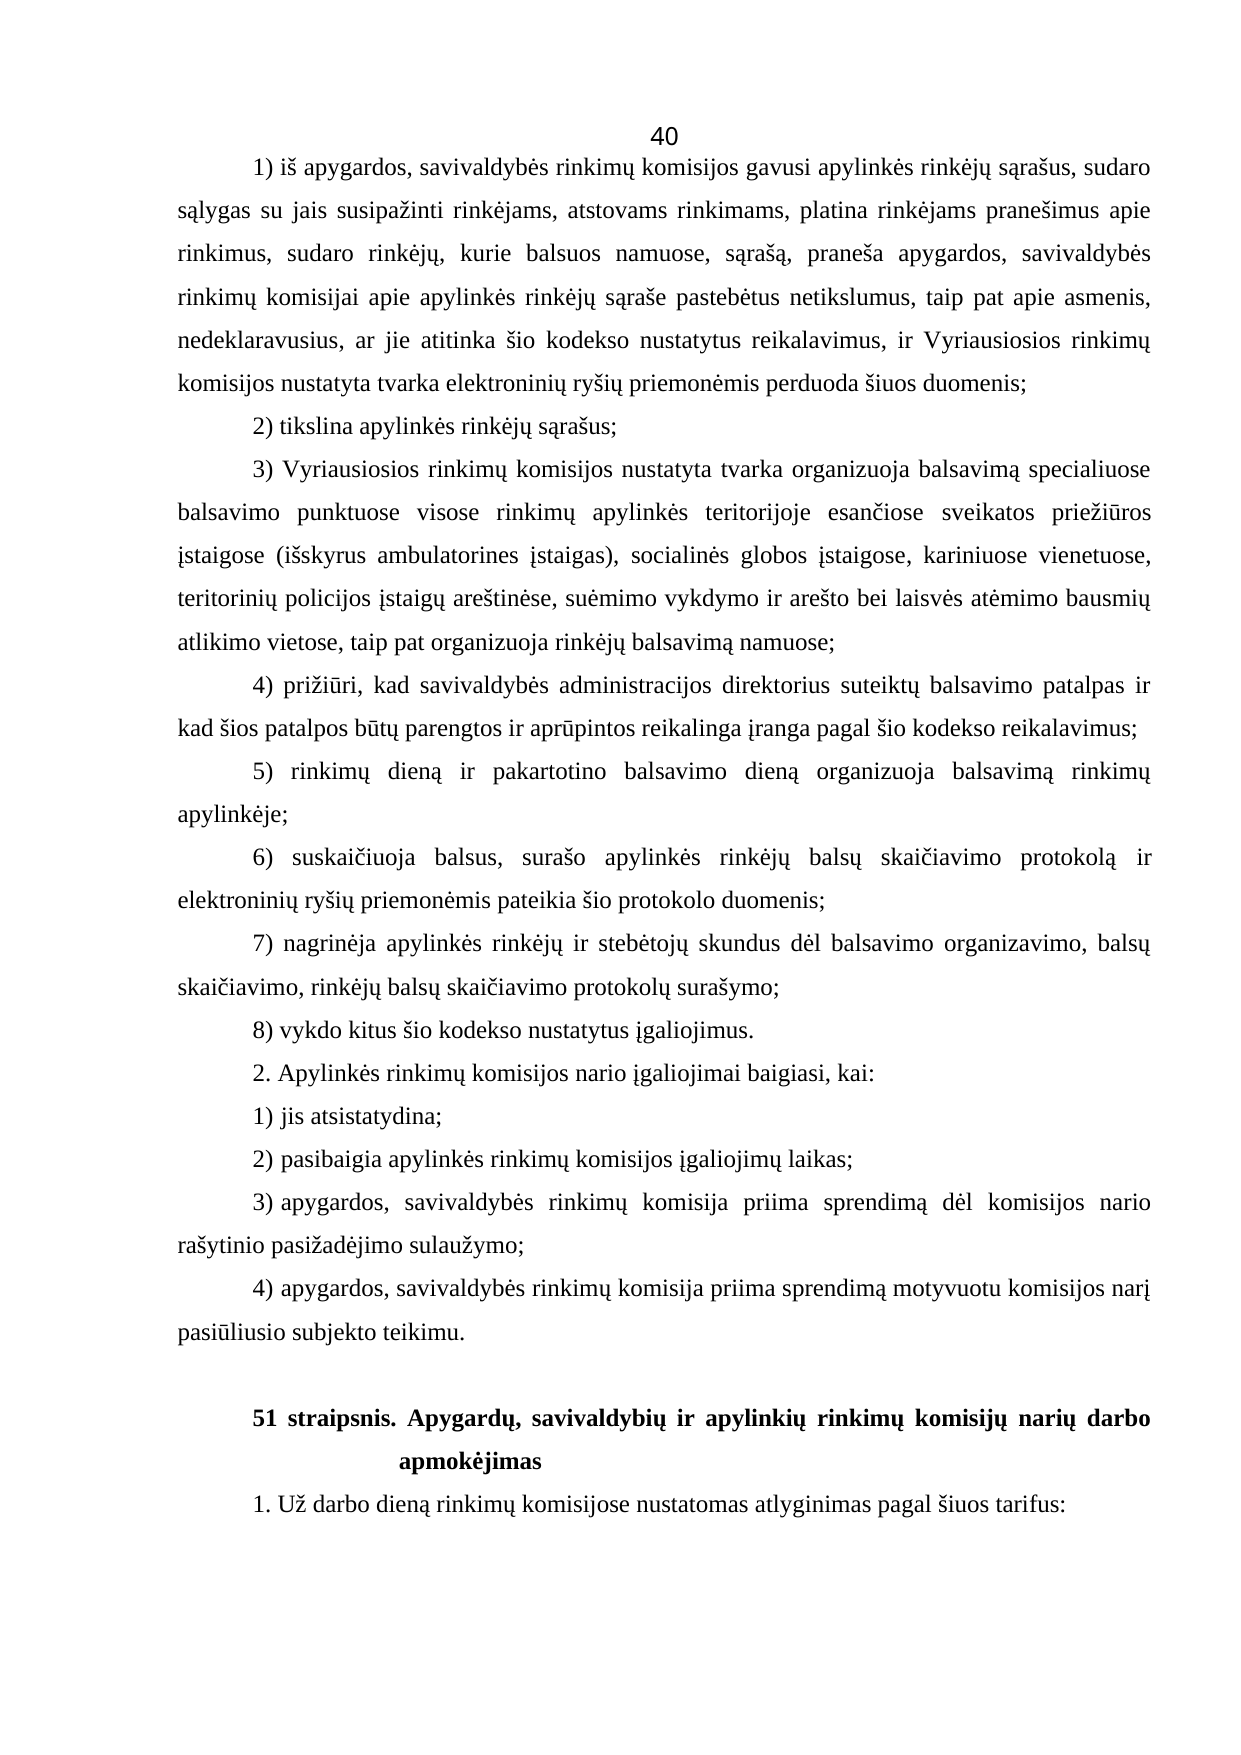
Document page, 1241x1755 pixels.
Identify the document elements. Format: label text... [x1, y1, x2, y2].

text 51 straipsnis. Apygardų, savivaldybių ir apylinkių rinkimų komisijų narių darbo apmokėjimas [252, 1403, 1152, 1475]
text 1) iš apygardos, savivaldybės rinkimų komisijos gavusi apylinkės rinkėjų sąrašus, sudaro sąlygas su jais susipažinti rinkėjams, atstovams rinkimams, platina rinkėjams pranešimus apie rinkimus, sudaro rinkėjų, kurie balsuos namuose, sąrašą, praneša apygardos, savivaldybės rinkimų komisijai apie apylinkės rinkėjų sąraše pastebėtus netikslumus, taip pat apie asmenis, nedeklaravusius, ar jie atitinka šio kodekso nustatytus reikalavimus, ir Vyriausiosios rinkimų komisijos nustatyta tvarka elektroninių ryšių priemonėmis perduoda šiuos duomenis; [177, 152, 1152, 397]
text 6) suskaičiuoja balsus, surašo apylinkės rinkėjų balsų skaičiavimo protokolą ir elektroninių ryšių priemonėmis pateikia šio protokolo duomenis; [177, 842, 1152, 914]
text 3) Vyriausiosios rinkimų komisijos nustatyta tvarka organizuoja balsavimą specialiuose balsavimo punktuose visose rinkimų apylinkės teritorijoje esančiose sveikatos priežiūros įstaigose (išskyrus ambulatorines įstaigas), socialinės globos įstaigose, kariniuose vienetuose, teritorinių policijos įstaigų areštinėse, suėmimo vykdymo ir arešto bei laisvės atėmimo bausmių atlikimo vietose, taip pat organizuoja rinkėjų balsavimą namuose; [177, 454, 1152, 655]
text 1. Už darbo dieną rinkimų komisijose nustatomas atlyginimas pagal šiuos tarifus: [177, 1489, 1152, 1518]
text 2. Apylinkės rinkimų komisijos nario įgaliojimai baigiasi, kai: [177, 1058, 1152, 1087]
text 2) pasibaigia apylinkės rinkimų komisijos įgaliojimų laikas; [177, 1144, 1152, 1173]
text 2) tikslina apylinkės rinkėjų sąrašus; [177, 411, 1152, 440]
text 7) nagrinėja apylinkės rinkėjų ir stebėtojų skundus dėl balsavimo organizavimo, balsų skaičiavimo, rinkėjų balsų skaičiavimo protokolų surašymo; [177, 928, 1152, 1000]
text 3) apygardos, savivaldybės rinkimų komisija priima sprendimą dėl komisijos nario rašytinio pasižadėjimo sulaužymo; [177, 1187, 1152, 1259]
text 4) apygardos, savivaldybės rinkimų komisija priima sprendimą motyvuotu komisijos narį pasiūliusio subjekto teikimu. [177, 1273, 1152, 1345]
text 1) jis atsistatydina; [177, 1101, 1152, 1130]
text 8) vykdo kitus šio kodekso nustatytus įgaliojimus. [177, 1015, 1152, 1043]
text 5) rinkimų dieną ir pakartotino balsavimo dieną organizuoja balsavimą rinkimų apylinkėje; [177, 756, 1152, 828]
text 4) prižiūri, kad savivaldybės administracijos direktorius suteiktų balsavimo patalpas ir kad šios patalpos būtų parengtos ir aprūpintos reikalinga įranga pagal šio kodekso reikalavimus; [177, 670, 1152, 742]
